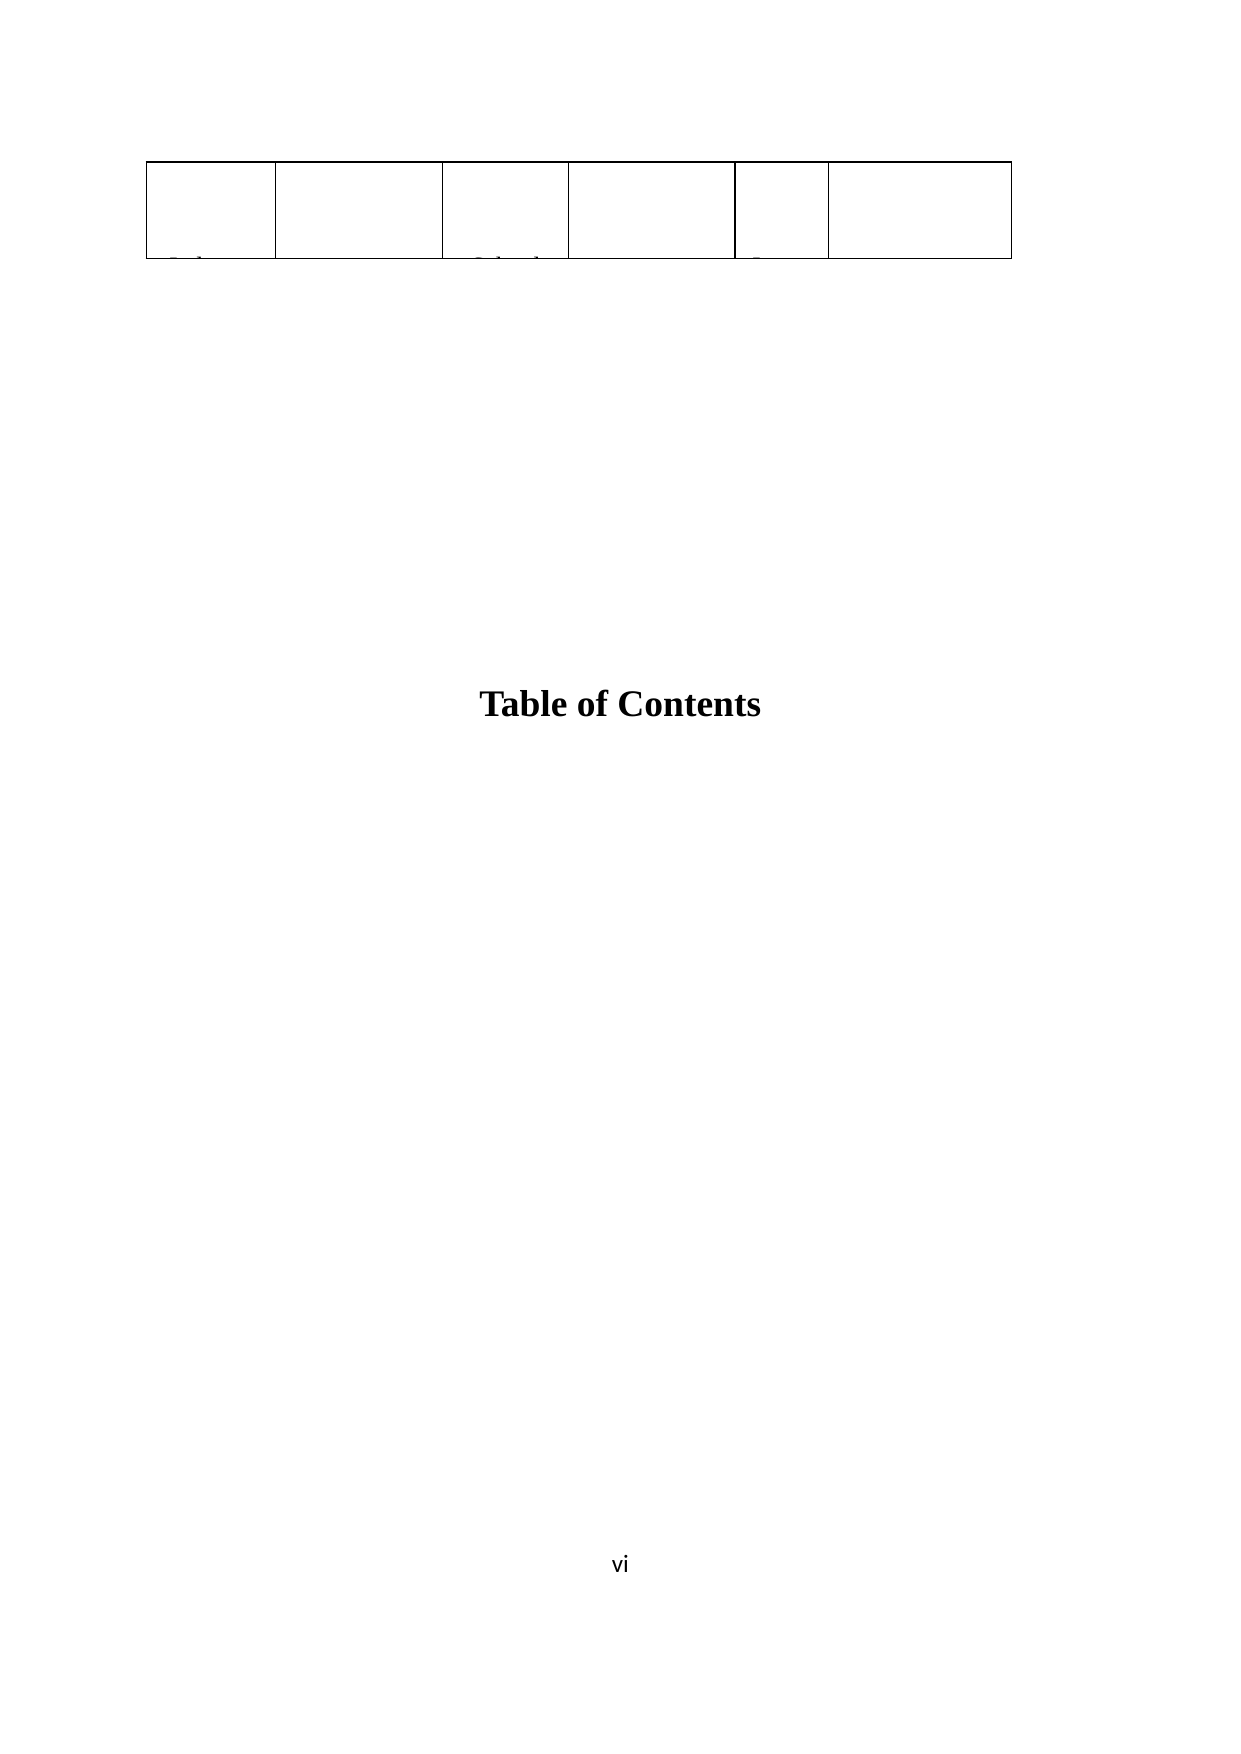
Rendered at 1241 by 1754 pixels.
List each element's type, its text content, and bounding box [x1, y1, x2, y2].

table_header Sign here [276, 163, 442, 257]
text Table of Contents [187, 661, 1053, 724]
table_header Intern [736, 163, 828, 257]
table_header Sign here [829, 163, 1011, 257]
table_header School counselor [443, 163, 568, 257]
table_header Sign here [569, 163, 734, 257]
table_header Industry mentor [147, 163, 275, 257]
